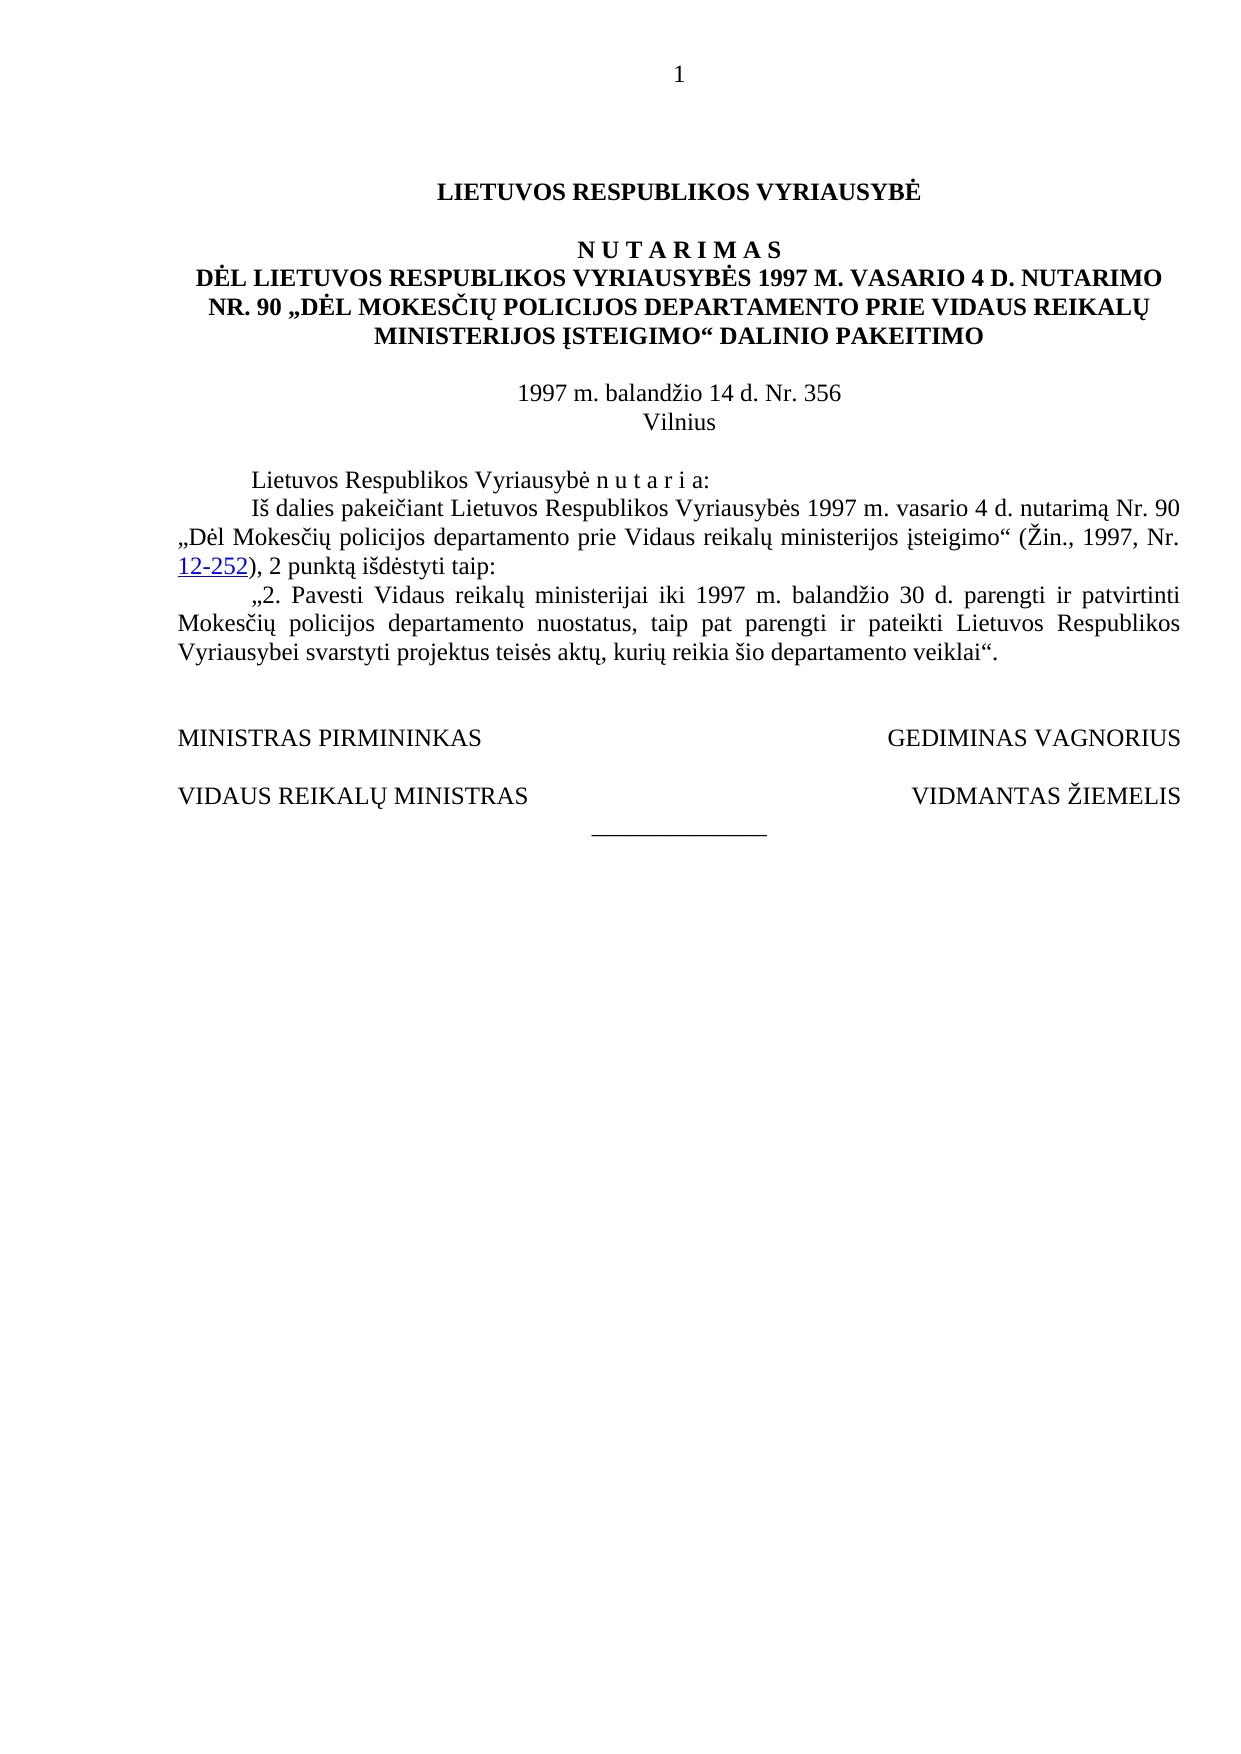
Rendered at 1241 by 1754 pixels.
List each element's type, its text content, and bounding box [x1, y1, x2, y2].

text ______________ [177, 810, 1181, 838]
text LIETUVOS RESPUBLIKOS VYRIAUSYBĖ [177, 177, 1181, 206]
text DĖL LIETUVOS RESPUBLIKOS VYRIAUSYBĖS 1997 M. VASARIO 4 D. NUTARIMO NR. 90 „DĖL MOKESČIŲ POLICIJOS DEPARTAMENTO PRIE VIDAUS REIKALŲ MINISTERIJOS ĮSTEIGIMO“ DALINIO PAKEITIMO [177, 263, 1181, 350]
text MINISTRAS PIRMININKAS GEDIMINAS VAGNORIUS [177, 723, 1181, 752]
text Vilnius [177, 407, 1181, 436]
text N U T A R I M A S [177, 235, 1181, 263]
text 1997 m. balandžio 14 d. Nr. 356 [177, 378, 1181, 407]
text Lietuvos Respublikos Vyriausybė nutaria: [177, 465, 1181, 493]
text „2. Pavesti Vidaus reikalų ministerijai iki 1997 m. balandžio 30 d. parengti ir patvirtinti Mokesčių policijos departamento nuostatus, taip pat parengti ir pateikti Lietuvos Respublikos Vyriausybei svarstyti projektus teisės aktų, kurių reikia šio departamento veiklai“. [177, 580, 1181, 666]
text Iš dalies pakeičiant Lietuvos Respublikos Vyriausybės 1997 m. vasario 4 d. nutarimą Nr. 90 „Dėl Mokesčių policijos departamento prie Vidaus reikalų ministerijos įsteigimo“ (Žin., 1997, Nr. 12-252), 2 punktą išdėstyti taip: [177, 493, 1181, 580]
text VIDAUS REIKALŲ MINISTRAS VIDMANTAS ŽIEMELIS [177, 781, 1181, 810]
